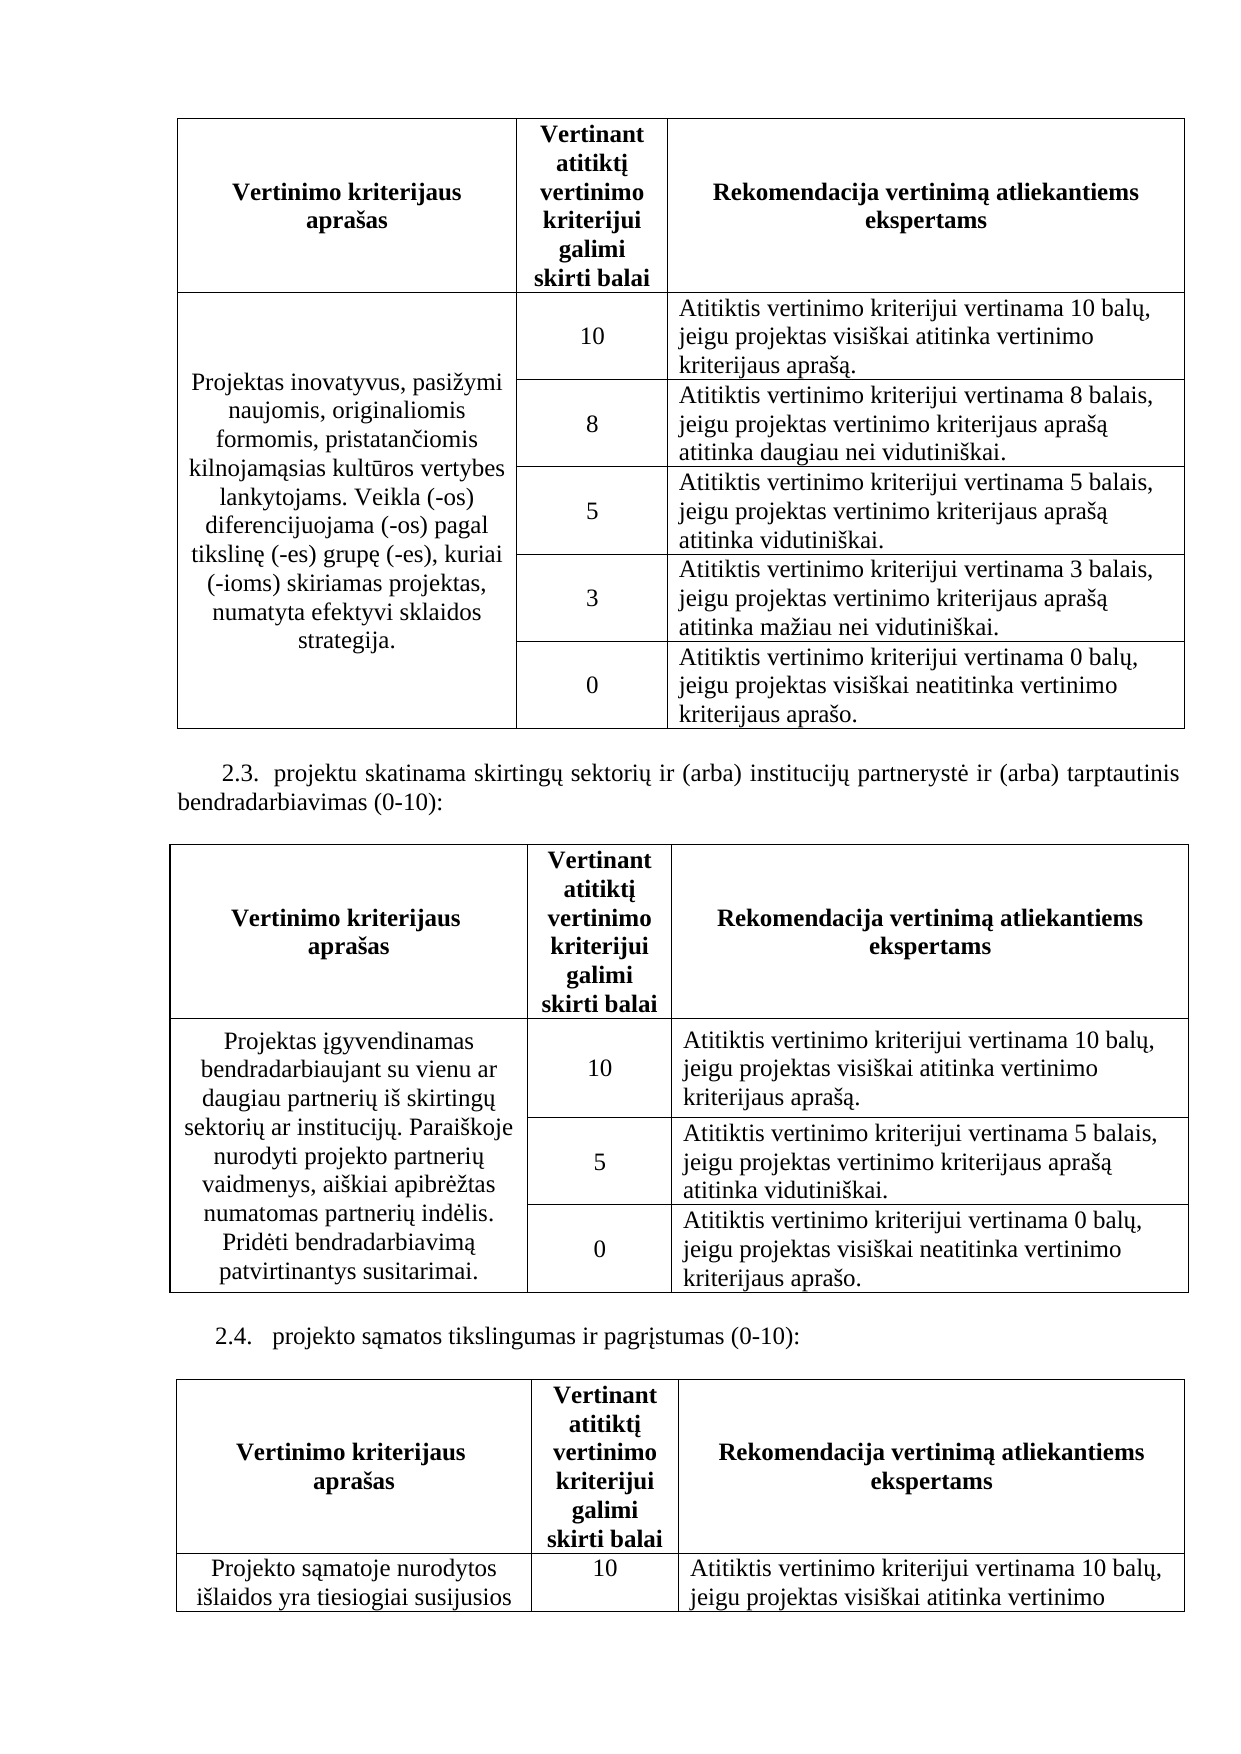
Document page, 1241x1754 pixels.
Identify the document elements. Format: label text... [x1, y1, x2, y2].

table_header Vertinimo kriterijaus aprašas [171, 845, 527, 1018]
table_cell Atitiktis vertinimo kriterijui vertinama 0 balų, jeigu projektas visiškai neatitinka vertinimo kriterijaus aprašo. [672, 1205, 1188, 1292]
table_cell Atitiktis vertinimo kriterijui vertinama 10 balų, jeigu projektas visiškai atitinka vertinimo kriterijaus aprašą. [668, 293, 1184, 379]
table_cell Atitiktis vertinimo kriterijui vertinama 8 balais, jeigu projektas vertinimo kriterijaus aprašą atitinka daugiau nei vidutiniškai. [668, 380, 1184, 466]
table_cell 10 [532, 1554, 678, 1611]
table_cell Projektas įgyvendinamas bendradarbiaujant su vienu ar daugiau partnerių iš skirtingų sektorių ar institucijų. Paraiškoje nurodyti projekto partnerių vaidmenys, aiškiai apibrėžtas numatomas partnerių indėlis. Pridėti bendradarbiavimą patvirtinantys susitarimai. [171, 1019, 527, 1292]
table_header Vertinant atitiktį vertinimo kriterijui galimi skirti balai [517, 119, 667, 292]
table_cell 3 [517, 555, 667, 641]
table_cell 0 [517, 642, 667, 728]
text 2.3. projektu skatinama skirtingų sektorių ir (arba) institucijų partnerystė ir (arba) tarptautinis bendradarbiavimas (0-10): [177, 758, 1181, 815]
table_cell Atitiktis vertinimo kriterijui vertinama 5 balais, jeigu projektas vertinimo kriterijaus aprašą atitinka vidutiniškai. [668, 467, 1184, 553]
table_cell 5 [517, 467, 667, 553]
table_cell Atitiktis vertinimo kriterijui vertinama 10 balų, jeigu projektas visiškai atitinka vertinimo kriterijaus aprašą. [672, 1019, 1188, 1117]
table_header Vertinimo kriterijaus aprašas [177, 1380, 531, 1552]
table_cell 8 [517, 380, 667, 466]
table_cell Atitiktis vertinimo kriterijui vertinama 10 balų, jeigu projektas visiškai atitinka vertinimo [679, 1554, 1184, 1611]
table_header Rekomendacija vertinimą atliekantiems ekspertams [668, 119, 1184, 292]
table_cell Atitiktis vertinimo kriterijui vertinama 0 balų, jeigu projektas visiškai neatitinka vertinimo kriterijaus aprašo. [668, 642, 1184, 728]
table_header Rekomendacija vertinimą atliekantiems ekspertams [679, 1380, 1184, 1552]
table_header Vertinant atitiktį vertinimo kriterijui galimi skirti balai [532, 1380, 678, 1552]
table_header Rekomendacija vertinimą atliekantiems ekspertams [672, 845, 1188, 1018]
table_cell Atitiktis vertinimo kriterijui vertinama 3 balais, jeigu projektas vertinimo kriterijaus aprašą atitinka mažiau nei vidutiniškai. [668, 555, 1184, 641]
text 2.4. projekto sąmatos tikslingumas ir pagrįstumas (0-10): [215, 1321, 1132, 1350]
table_cell 10 [528, 1019, 671, 1117]
table_cell 10 [517, 293, 667, 379]
table_header Vertinimo kriterijaus aprašas [178, 119, 516, 292]
table_cell 5 [528, 1118, 671, 1204]
table_cell Projektas inovatyvus, pasižymi naujomis, originaliomis formomis, pristatančiomis kilnojamąsias kultūros vertybes lankytojams. Veikla (-os) diferencijuojama (-os) pagal tikslinę (-es) grupę (-es), kuriai (-ioms) skiriamas projektas, numatyta efektyvi sklaidos strategija. [178, 293, 516, 728]
table_cell Projekto sąmatoje nurodytos išlaidos yra tiesiogiai susijusios [177, 1554, 531, 1611]
table_cell 0 [528, 1205, 671, 1292]
table_cell Atitiktis vertinimo kriterijui vertinama 5 balais, jeigu projektas vertinimo kriterijaus aprašą atitinka vidutiniškai. [672, 1118, 1188, 1204]
table_header Vertinant atitiktį vertinimo kriterijui galimi skirti balai [528, 845, 671, 1018]
